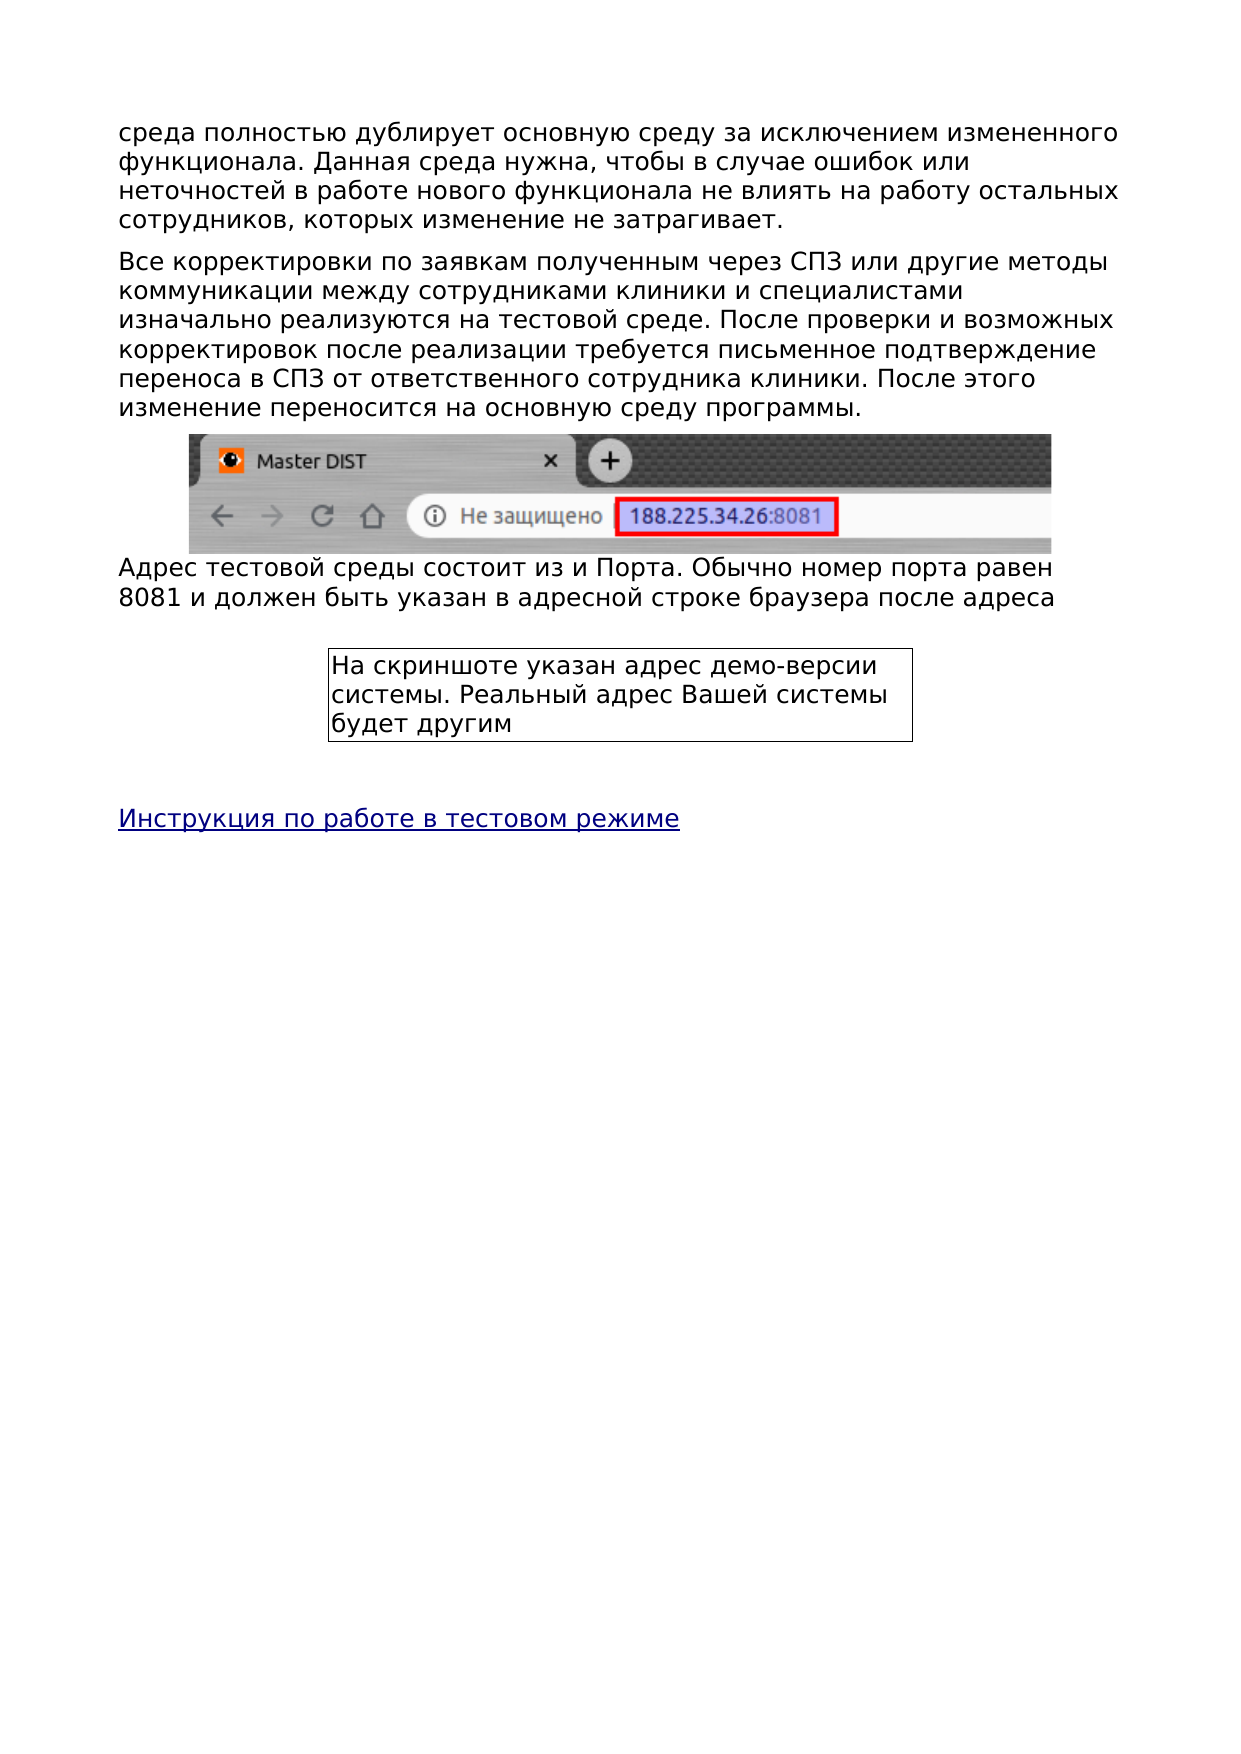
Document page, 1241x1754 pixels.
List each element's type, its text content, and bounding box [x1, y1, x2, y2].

table_header На скриншоте указан адрес демо-версии системы. Реальный адрес Вашей системы будет другим [329, 649, 912, 741]
picture [188, 434, 1052, 554]
text Адрес тестовой среды состоит из и Порта. Обычно номер порта равен 8081 и должен быть указан в адресной строке браузера после адреса [118, 435, 1122, 612]
text среда полностью дублирует основную среду за исключением измененного функционала. Данная среда нужна, чтобы в случае ошибок или неточностей в работе нового функционала не влиять на работу остальных сотрудников, которых изменение не затрагивает. [118, 118, 1122, 235]
text Инструкция по работе в тестовом режиме [118, 804, 1122, 833]
text Все корректировки по заявкам полученным через СПЗ или другие методы коммуникации между сотрудниками клиники и специалистами изначально реализуются на тестовой среде. После проверки и возможных корректировок после реализации требуется письменное подтверждение переноса в СПЗ от ответственного сотрудника клиники. После этого изменение переносится на основную среду программы. [118, 247, 1122, 422]
